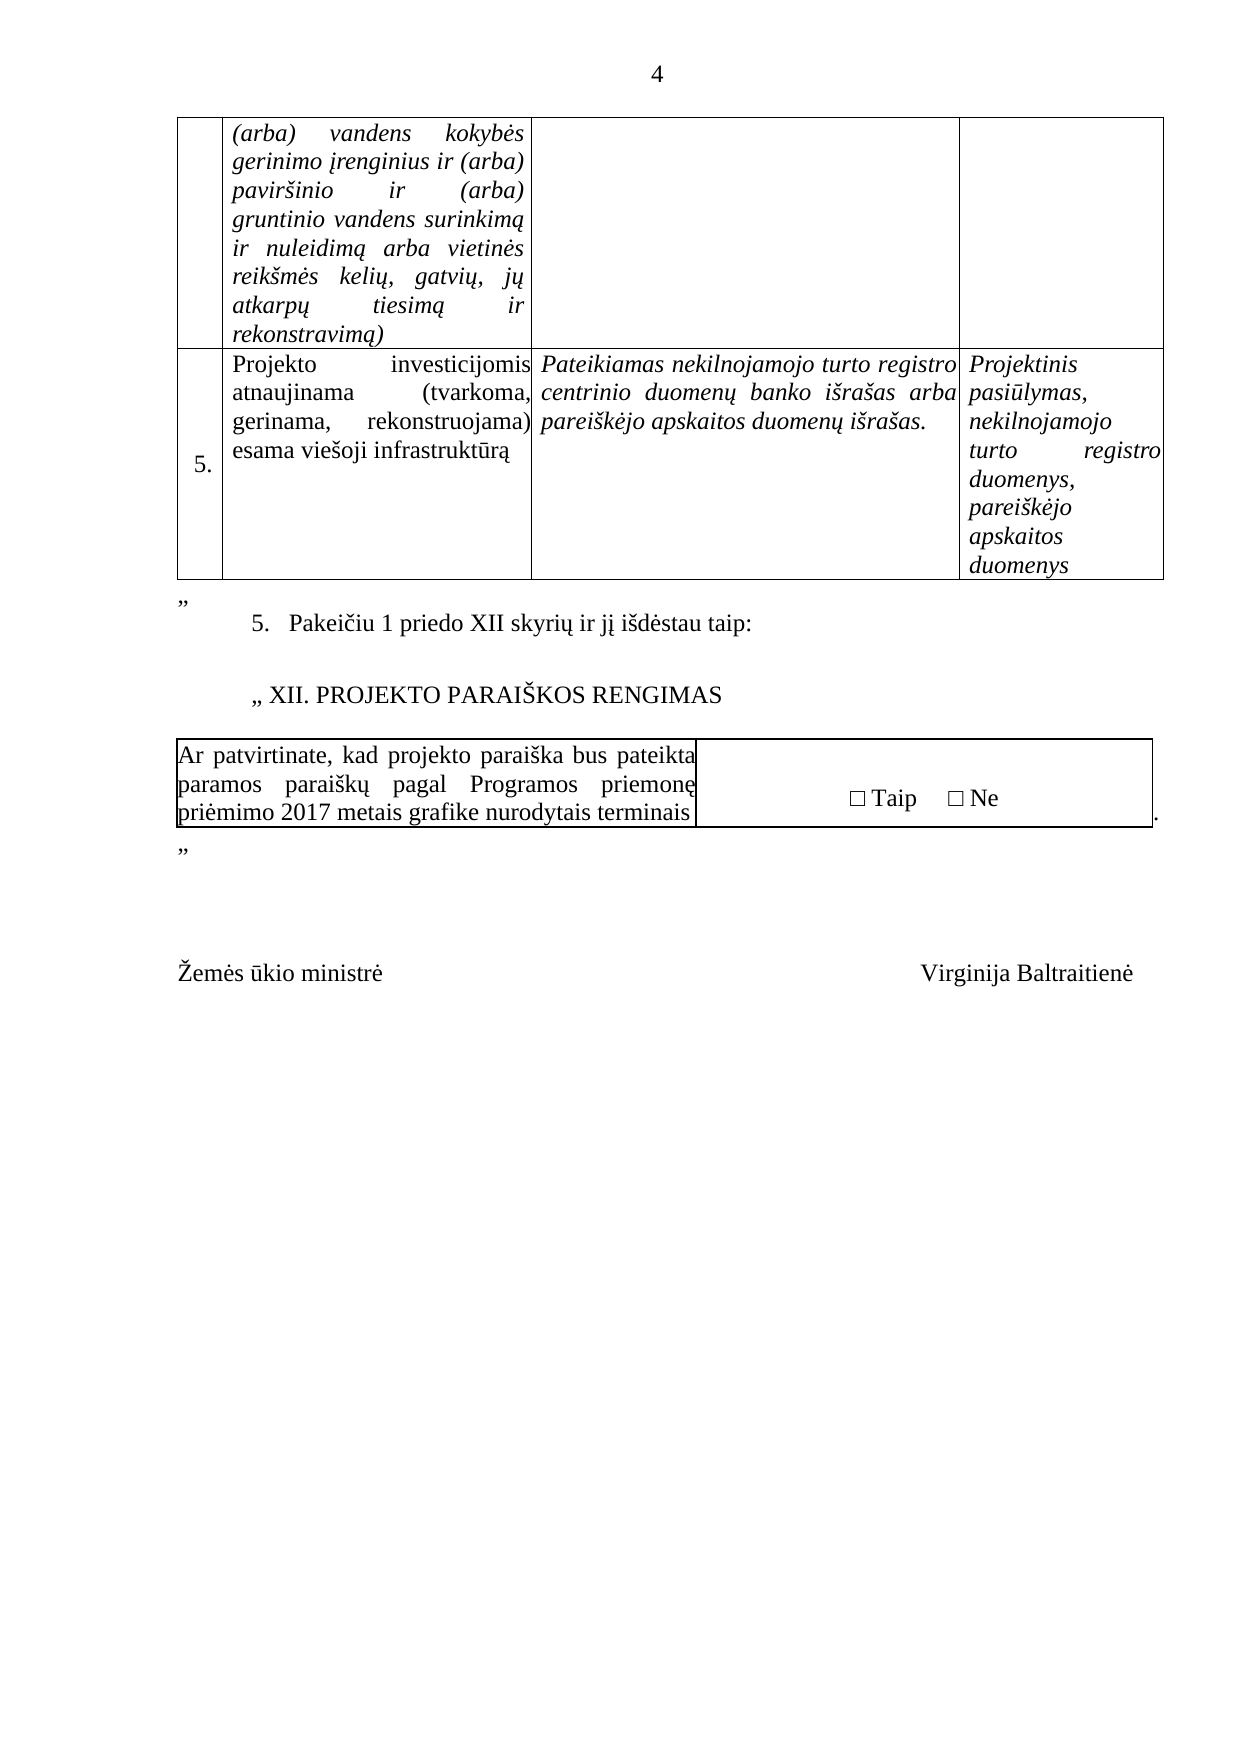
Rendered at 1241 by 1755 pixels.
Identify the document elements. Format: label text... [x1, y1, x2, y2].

text 5. Pakeičiu 1 priedo XII skyrių ir jį išdėstau taip: [251, 608, 1137, 637]
text „ [177, 580, 1137, 608]
table_cell Projekto investicijomis atnaujinama (tvarkoma, gerinama, rekonstruojama) esama viešoji infrastruktūrą [223, 349, 531, 579]
table_header Ar patvirtinate, kad projekto paraiška bus pateikta paramos paraiškų pagal Programos priemonę priėmimo 2017 metais grafike nurodytais terminais [178, 740, 695, 826]
table_header □ Taip □ Ne [697, 740, 1152, 826]
table_cell Pateikiamas nekilnojamojo turto registro centrinio duomenų banko išrašas arba pareiškėjo apskaitos duomenų išrašas. [532, 349, 959, 579]
text „ XII. PROJEKTO PARAIŠKOS RENGIMAS [251, 680, 1137, 709]
table_cell [532, 118, 959, 348]
table_cell Projektinis pasiūlymas, nekilnojamojo turto registro duomenys, pareiškėjo apskaitos duomenys [960, 349, 1163, 579]
text „ [177, 828, 1137, 857]
table_cell 5. [178, 349, 222, 579]
text Žemės ūkio ministrė Virginija Baltraitienė [177, 958, 1137, 986]
table_cell [178, 118, 222, 348]
table_cell (arba) vandens kokybės gerinimo įrenginius ir (arba) paviršinio ir (arba) gruntinio vandens surinkimą ir nuleidimą arba vietinės reikšmės kelių, gatvių, jų atkarpų tiesimą ir rekonstravimą) [223, 118, 531, 348]
table_cell [1164, 348, 1218, 579]
table_cell [960, 118, 1163, 348]
table_header . [1153, 738, 1210, 826]
table_cell [1164, 117, 1218, 348]
